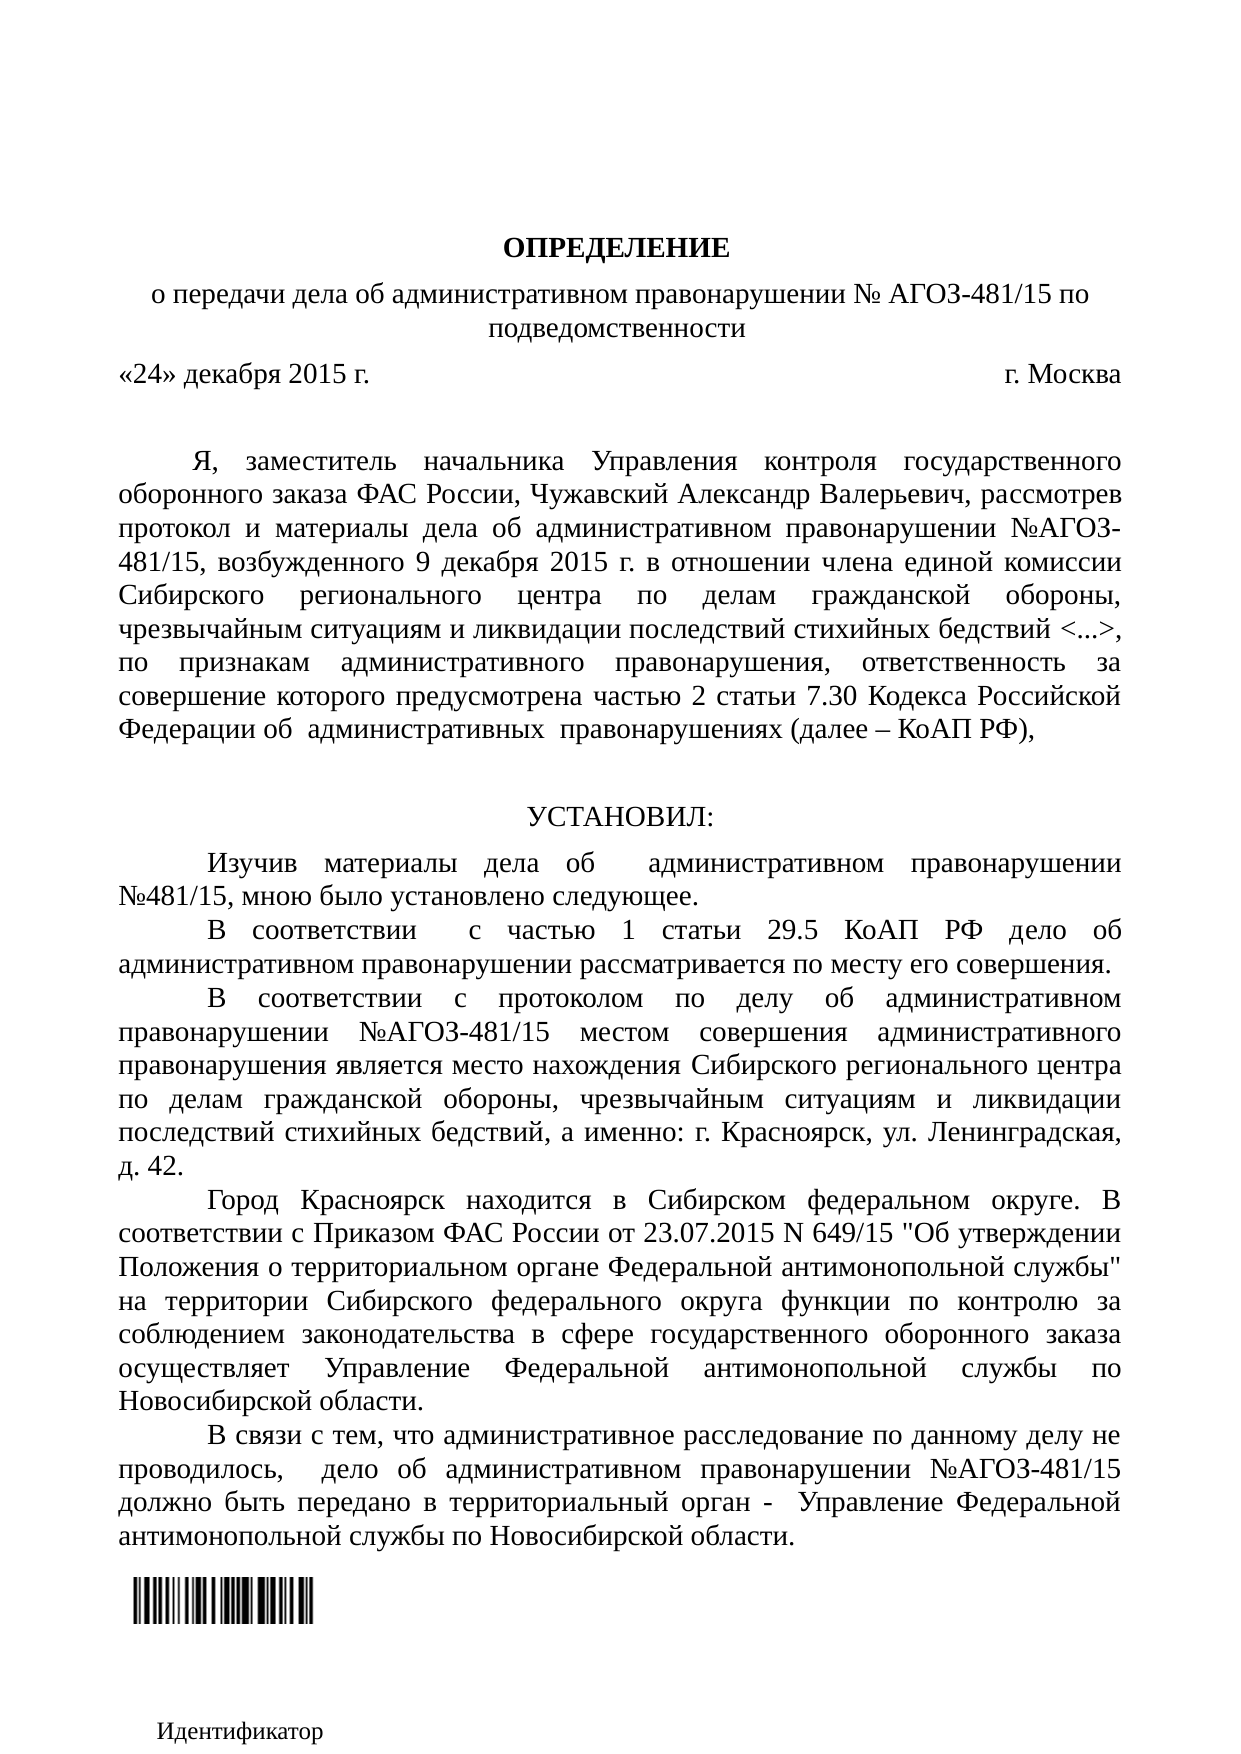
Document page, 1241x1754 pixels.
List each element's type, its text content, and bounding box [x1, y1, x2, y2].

text Изучив материалы дела об административном правонарушении №481/15, мною было установлено следующее. [118, 845, 1122, 912]
text «24» декабря 2015 г. г. Москва [118, 356, 1122, 389]
text В связи с тем, что административное расследование по данному делу не проводилось, дело об административном правонарушении №АГОЗ-481/15 должно быть передано в территориальный орган - Управление Федеральной антимонопольной службы по Новосибирской области. [118, 1417, 1122, 1552]
text В соответствии с частью 1 статьи 29.5 КоАП РФ дело об административном правонарушении рассматривается по месту его совершения. [118, 912, 1122, 979]
text В соответствии с протоколом по делу об административном правонарушении №АГОЗ-481/15 местом совершения административного правонарушения является место нахождения Сибирского регионального центра по делам гражданской обороны, чрезвычайным ситуациям и ликвидации последствий стихийных бедствий, а именно: г. Красноярск, ул. Ленинградская, д. 42. [118, 980, 1122, 1181]
text УСТАНОВИЛ: [118, 799, 1122, 832]
text Я, заместитель начальника Управления контроля государственного оборонного заказа ФАС России, Чужавский Александр Валерьевич, рассмотрев протокол и материалы дела об административном правонарушении №АГОЗ-481/15, возбужденного 9 декабря 2015 г. в отношении члена единой комиссии Сибирского регионального центра по делам гражданской обороны, чрезвычайным ситуациям и ликвидации последствий стихийных бедствий <...>, по признакам административного правонарушения, ответственность за совершение которого предусмотрена частью 2 статьи 7.30 Кодекса Российской Федерации об административных правонарушениях (далее – КоАП РФ), [118, 443, 1122, 745]
text о передачи дела об административном правонарушении № АГОЗ-481/15 по подведомственности [118, 276, 1122, 343]
picture [118, 1577, 331, 1624]
subtitle ОПРЕДЕЛЕНИЕ [118, 230, 1122, 264]
text Город Красноярск находится в Сибирском федеральном округе. В соответствии с Приказом ФАС России от 23.07.2015 N 649/15 "Об утверждении Положения о территориальном органе Федеральной антимонопольной службы" на территории Сибирского федерального округа функции по контролю за соблюдением законодательства в сфере государственного оборонного заказа осуществляет Управление Федеральной антимонопольной службы по Новосибирской области. [118, 1182, 1122, 1417]
